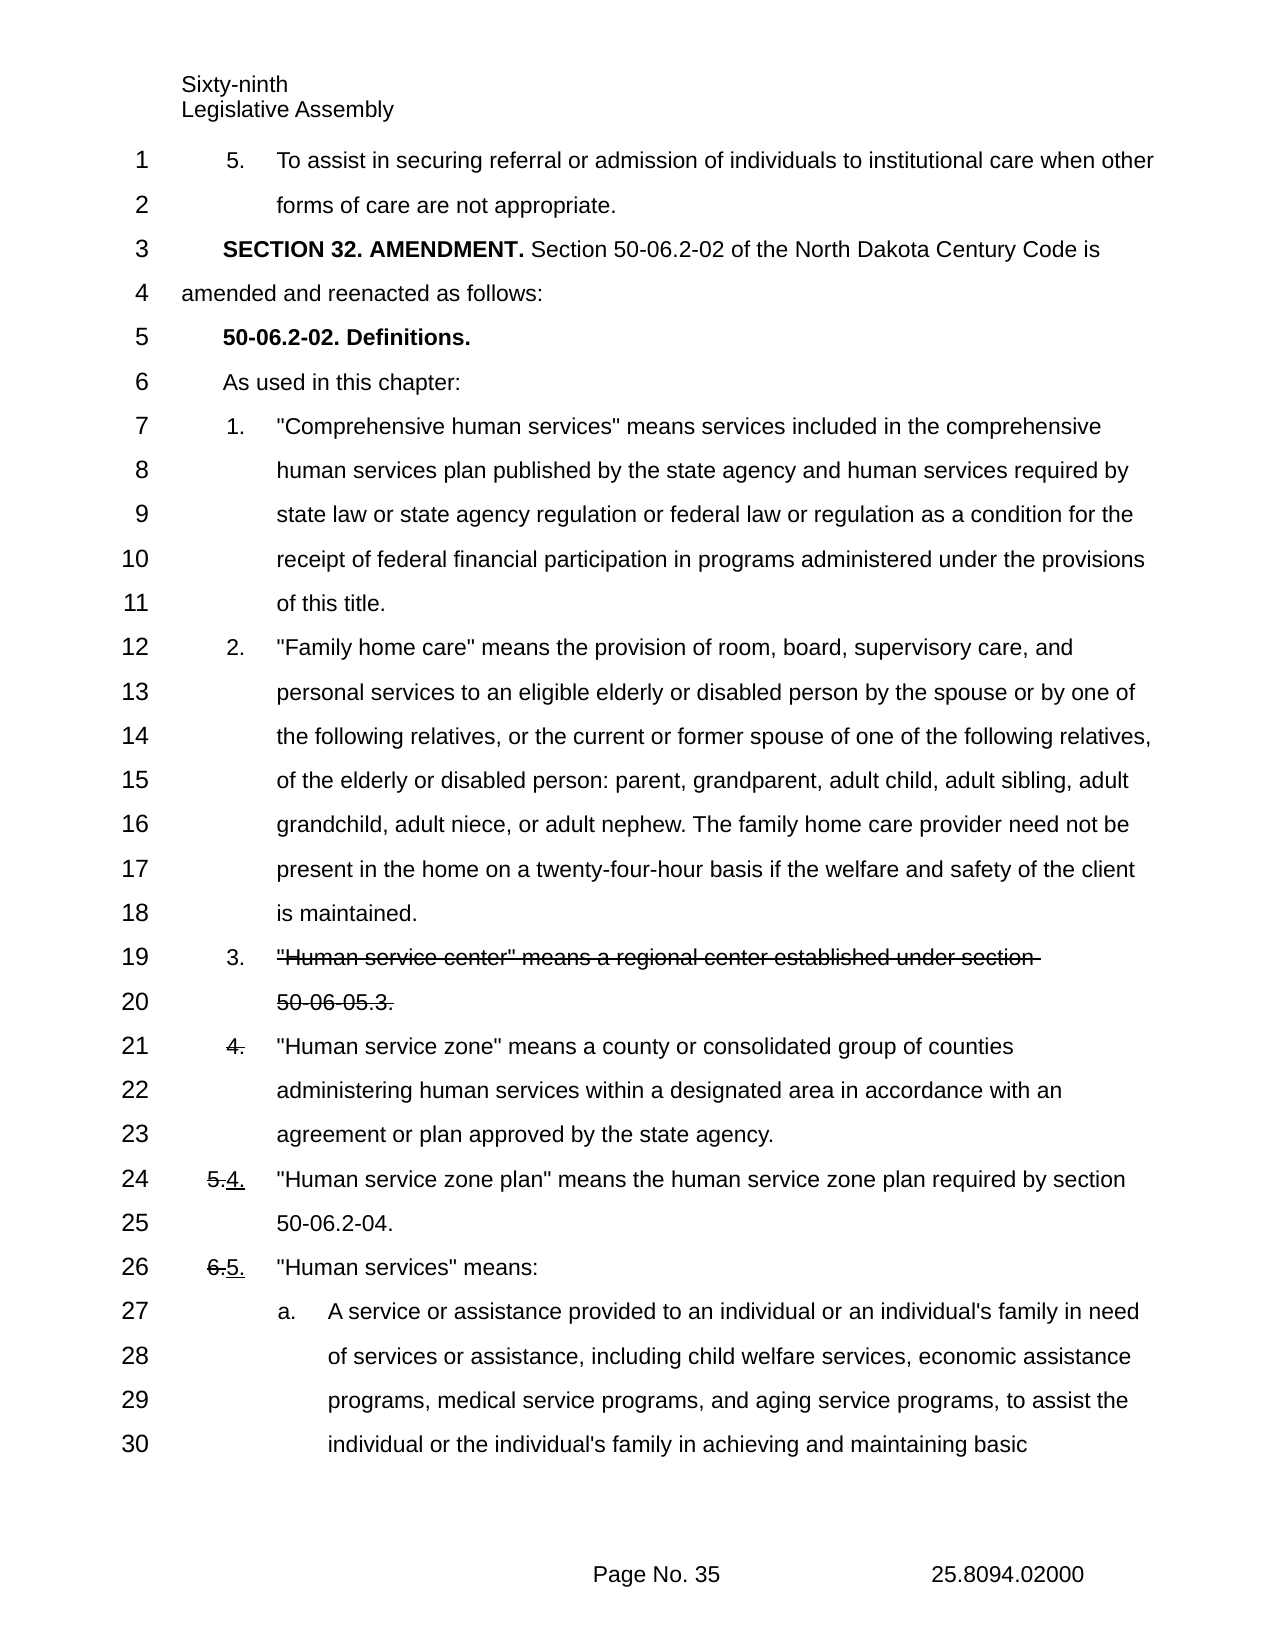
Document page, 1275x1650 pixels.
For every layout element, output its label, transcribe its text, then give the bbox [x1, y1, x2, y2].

text 3. "Human service center" means a regional center established under section 50‑06‑05.3. [181, 930, 1154, 1019]
subtitle 50‑06.2‑02. Definitions. [181, 310, 1154, 355]
text SECTION 32. AMENDMENT. Section 50‑06.2‑02 of the North Dakota Century Code is amended and reenacted as follows: [181, 222, 1154, 310]
text 6.5. "Human services" means: [181, 1240, 1154, 1284]
text 4. "Human service zone" means a county or consolidated group of counties administering human services within a designated area in accordance with an agreement or plan approved by the state agency. [181, 1019, 1154, 1152]
text a. A service or assistance provided to an individual or an individual's family in need of services or assistance, including child welfare services, economic assistance programs, medical service programs, and aging service programs, to assist the individual or the individual's family in achieving and maintaining basic [181, 1284, 1154, 1461]
text 5.4. "Human service zone plan" means the human service zone plan required by section 50‑06.2‑04. [181, 1152, 1154, 1240]
text 1. "Comprehensive human services" means services included in the comprehensive human services plan published by the state agency and human services required by state law or state agency regulation or federal law or regulation as a condition for the receipt of federal financial participation in programs administered under the provisions of this title. [181, 399, 1154, 620]
text As used in this chapter: [181, 355, 1154, 399]
text 5. To assist in securing referral or admission of individuals to institutional care when other forms of care are not appropriate. [181, 133, 1154, 222]
text 2. "Family home care" means the provision of room, board, supervisory care, and personal services to an eligible elderly or disabled person by the spouse or by one of the following relatives, or the current or former spouse of one of the following relatives, of the elderly or disabled person: parent, grandparent, adult child, adult sibling, adult grandchild, adult niece, or adult nephew. The family home care provider need not be present in the home on a twenty‑four‑hour basis if the welfare and safety of the client is maintained. [181, 620, 1154, 930]
